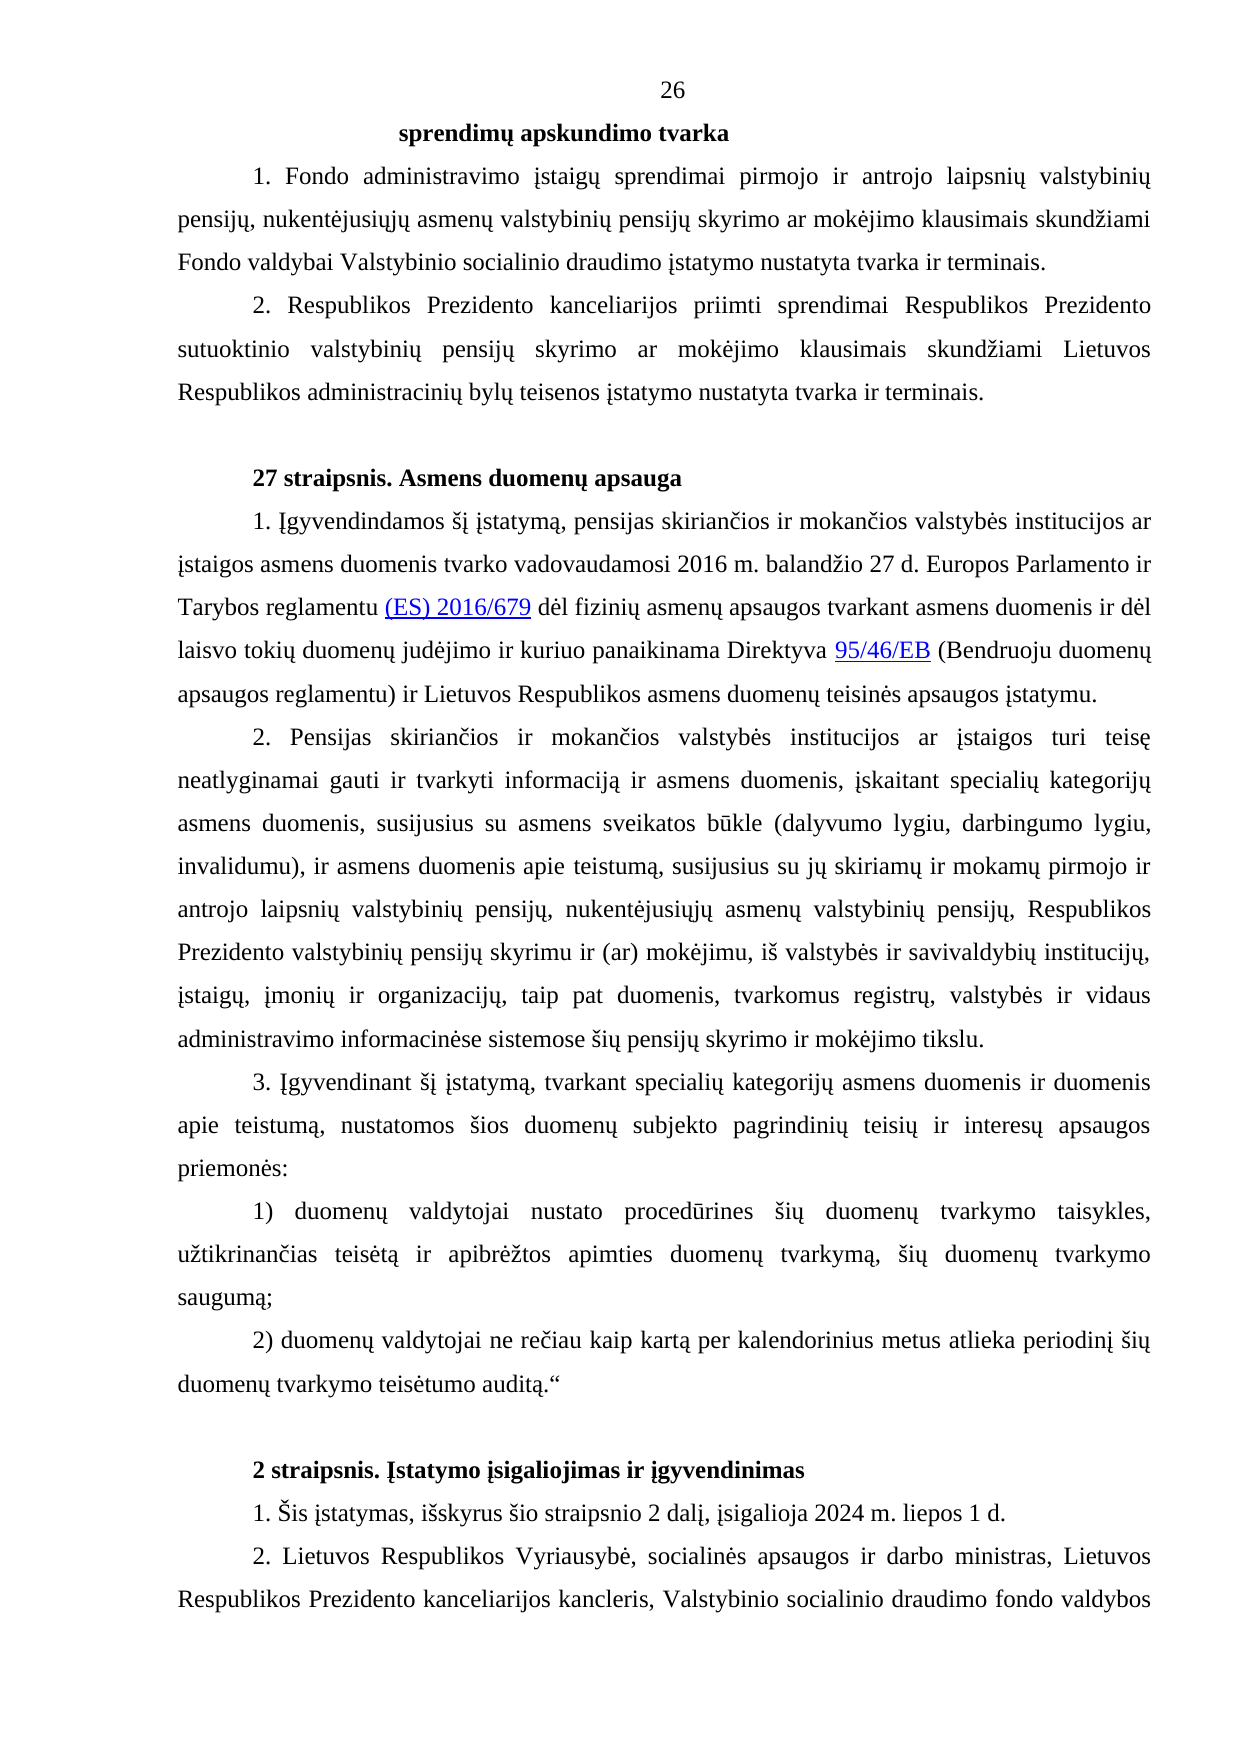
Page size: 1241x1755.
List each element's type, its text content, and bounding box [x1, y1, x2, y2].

text 3. Įgyvendinant šį įstatymą, tvarkant specialių kategorijų asmens duomenis ir duomenis apie teistumą, nustatomos šios duomenų subjekto pagrindinių teisių ir interesų apsaugos priemonės: [177, 1067, 1152, 1182]
text 27 straipsnis. Asmens duomenų apsauga [177, 463, 1152, 492]
text 1. Fondo administravimo įstaigų sprendimai pirmojo ir antrojo laipsnių valstybinių pensijų, nukentėjusiųjų asmenų valstybinių pensijų skyrimo ar mokėjimo klausimais skundžiami Fondo valdybai Valstybinio socialinio draudimo įstatymo nustatyta tvarka ir terminais. [177, 161, 1152, 276]
text 1. Šis įstatymas, išskyrus šio straipsnio 2 dalį, įsigalioja 2024 m. liepos 1 d. [177, 1498, 1152, 1527]
text 2) duomenų valdytojai ne rečiau kaip kartą per kalendorinius metus atlieka periodinį šių duomenų tvarkymo teisėtumo auditą.“ [177, 1326, 1152, 1397]
text 1. Įgyvendindamos šį įstatymą, pensijas skiriančios ir mokančios valstybės institucijos ar įstaigos asmens duomenis tvarko vadovaudamosi 2016 m. balandžio 27 d. Europos Parlamento ir Tarybos reglamentu (ES) 2016/679 dėl fizinių asmenų apsaugos tvarkant asmens duomenis ir dėl laisvo tokių duomenų judėjimo ir kuriuo panaikinama Direktyva 95/46/EB (Bendruoju duomenų apsaugos reglamentu) ir Lietuvos Respublikos asmens duomenų teisinės apsaugos įstatymu. [177, 506, 1152, 707]
text sprendimų apskundimo tvarka [252, 118, 1152, 147]
text 2 straipsnis. Įstatymo įsigaliojimas ir įgyvendinimas [177, 1455, 1152, 1484]
text 1) duomenų valdytojai nustato procedūrines šių duomenų tvarkymo taisykles, užtikrinančias teisėtą ir apibrėžtos apimties duomenų tvarkymą, šių duomenų tvarkymo saugumą; [177, 1196, 1152, 1311]
text 2. Pensijas skiriančios ir mokančios valstybės institucijos ar įstaigos turi teisę neatlyginamai gauti ir tvarkyti informaciją ir asmens duomenis, įskaitant specialių kategorijų asmens duomenis, susijusius su asmens sveikatos būkle (dalyvumo lygiu, darbingumo lygiu, invalidumu), ir asmens duomenis apie teistumą, susijusius su jų skiriamų ir mokamų pirmojo ir antrojo laipsnių valstybinių pensijų, nukentėjusiųjų asmenų valstybinių pensijų, Respublikos Prezidento valstybinių pensijų skyrimu ir (ar) mokėjimu, iš valstybės ir savivaldybių institucijų, įstaigų, įmonių ir organizacijų, taip pat duomenis, tvarkomus registrų, valstybės ir vidaus administravimo informacinėse sistemose šių pensijų skyrimo ir mokėjimo tikslu. [177, 722, 1152, 1052]
text 2. Respublikos Prezidento kanceliarijos priimti sprendimai Respublikos Prezidento sutuoktinio valstybinių pensijų skyrimo ar mokėjimo klausimais skundžiami Lietuvos Respublikos administracinių bylų teisenos įstatymo nustatyta tvarka ir terminais. [177, 291, 1152, 406]
text 2. Lietuvos Respublikos Vyriausybė, socialinės apsaugos ir darbo ministras, Lietuvos Respublikos Prezidento kanceliarijos kancleris, Valstybinio socialinio draudimo fondo valdybos [177, 1541, 1152, 1613]
